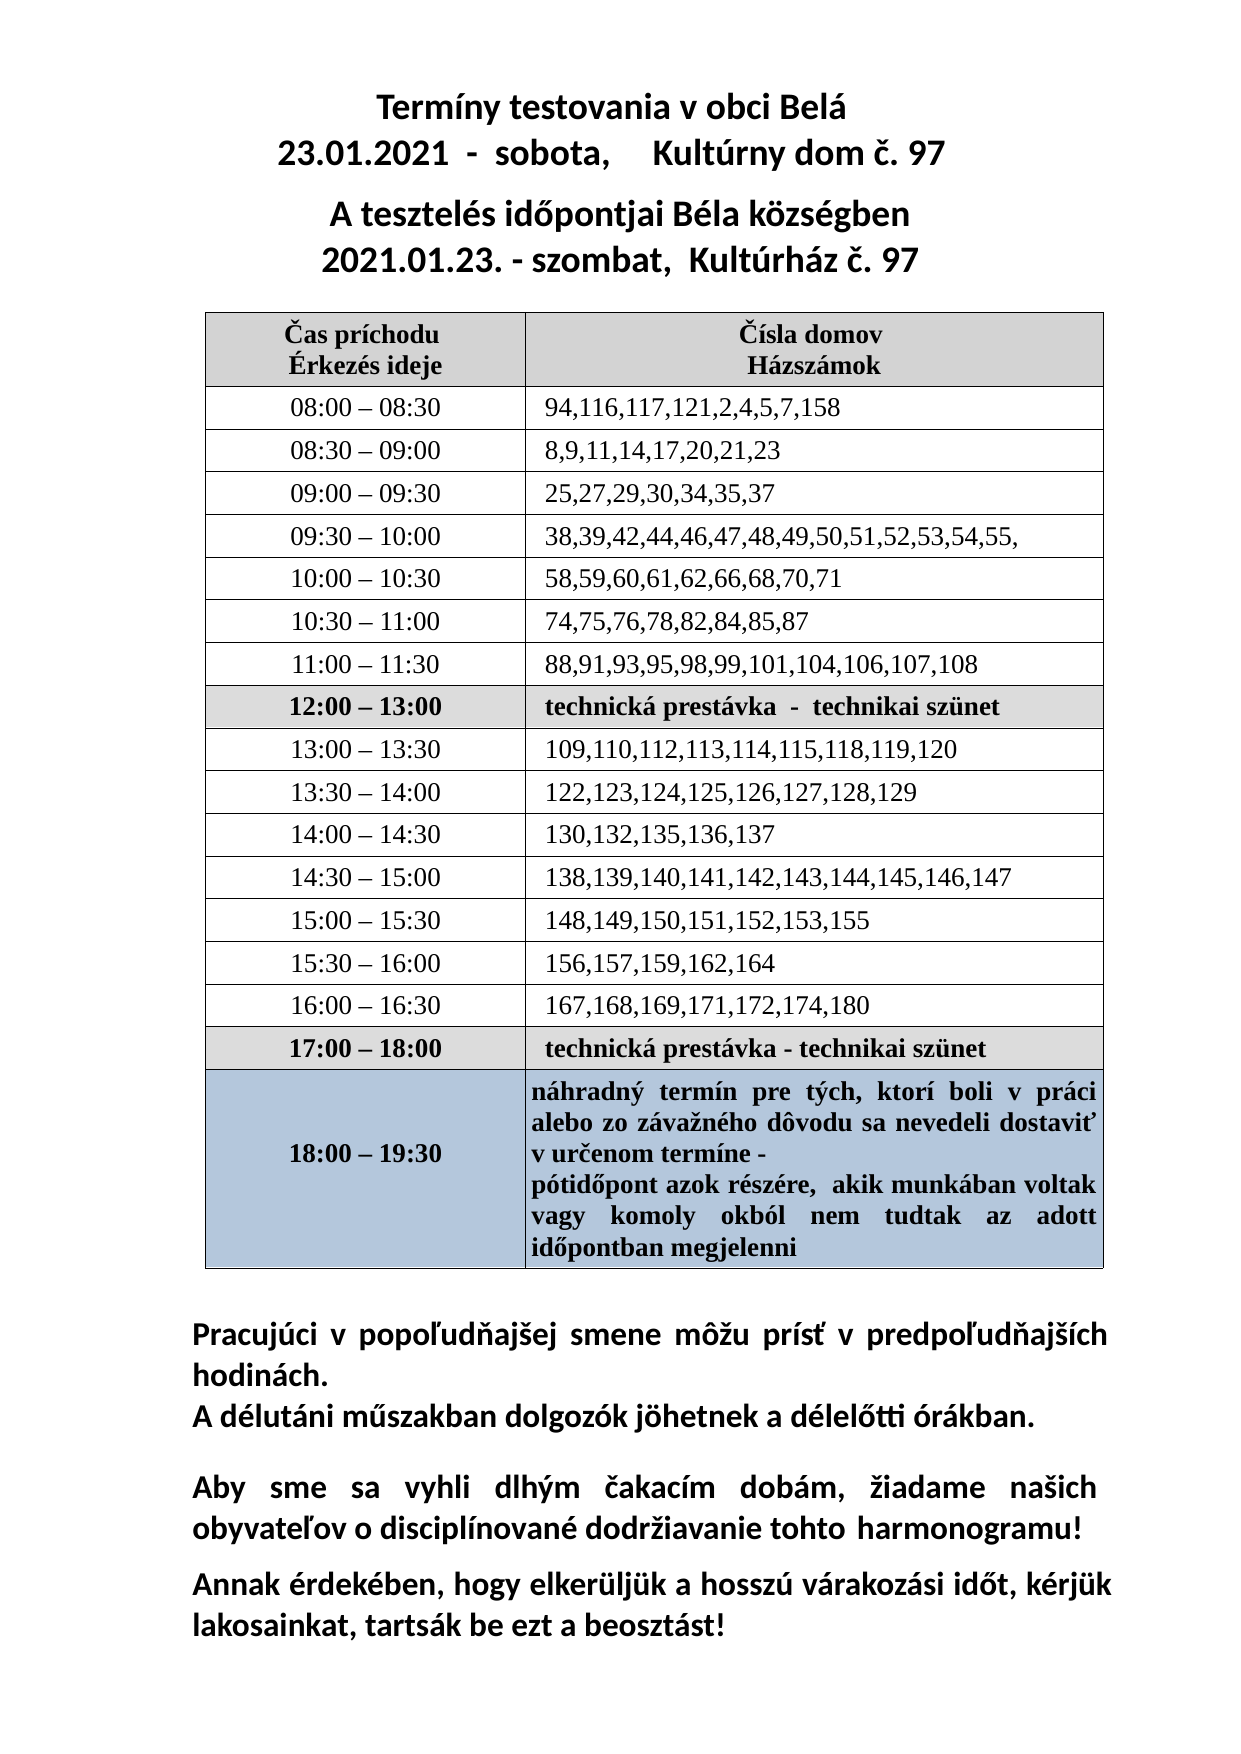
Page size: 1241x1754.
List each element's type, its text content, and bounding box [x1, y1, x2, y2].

table_cell 15:00 – 15:30 [206, 899, 525, 941]
table_cell 13:30 – 14:00 [206, 771, 525, 813]
table_cell 88,91,93,95,98,99,101,104,106,107,108 [526, 643, 1103, 685]
table_cell 16:00 – 16:30 [206, 985, 525, 1026]
table_cell 08:30 – 09:00 [206, 430, 525, 471]
table_cell 09:00 – 09:30 [206, 472, 525, 514]
table_cell 38,39,42,44,46,47,48,49,50,51,52,53,54,55, [526, 515, 1103, 557]
text Aby sme sa vyhli dlhým čakacím dobám, žiadame našich obyvateľov o disciplínované dodržiavanie tohto harmonogramu! [118, 1466, 1122, 1548]
table_cell 11:00 – 11:30 [206, 643, 525, 685]
table_cell technická prestávka - technikai szünet [526, 1027, 1103, 1069]
text Pracujúci v popoľudňajšej smene môžu prísť v predpoľudňajších hodinách. [118, 1313, 1122, 1395]
text Annak érdekében, hogy elkerüljük a hosszú várakozási időt, kérjük lakosainkat, tartsák be ezt a beosztást! [118, 1563, 1122, 1644]
table_cell 74,75,76,78,82,84,85,87 [526, 600, 1103, 642]
table_cell 167,168,169,171,172,174,180 [526, 985, 1103, 1026]
table_cell 156,157,159,162,164 [526, 942, 1103, 984]
table_cell 10:00 – 10:30 [206, 558, 525, 599]
table_cell náhradný termín pre tých, ktorí boli v práci alebo zo závažného dôvodu sa nevedeli dostaviť v určenom termíne - pótidőpont azok részére, akik munkában voltak vagy komoly okból nem tudtak az adott időpontban megjelenni [526, 1070, 1103, 1267]
text A délutáni műszakban dolgozók jöhetnek a délelőtti órákban. [118, 1395, 1122, 1436]
table_cell 130,132,135,136,137 [526, 814, 1103, 856]
table_header Čas príchodu Érkezés ideje [206, 313, 525, 386]
table_cell 08:00 – 08:30 [206, 387, 525, 428]
table_header Čísla domov Házszámok [526, 313, 1103, 386]
text Termíny testovania v obci Belá [118, 83, 1122, 128]
table_cell 15:30 – 16:00 [206, 942, 525, 984]
text 2021.01.23. - szombat, Kultúrház č. 97 [118, 236, 1122, 281]
table_cell 09:30 – 10:00 [206, 515, 525, 557]
text 23.01.2021 - sobota, Kultúrny dom č. 97 [118, 128, 1122, 174]
table_cell 138,139,140,141,142,143,144,145,146,147 [526, 857, 1103, 898]
table_cell 122,123,124,125,126,127,128,129 [526, 771, 1103, 813]
table_cell 94,116,117,121,2,4,5,7,158 [526, 387, 1103, 428]
table_cell 58,59,60,61,62,66,68,70,71 [526, 558, 1103, 599]
text A tesztelés időpontjai Béla községben [118, 190, 1122, 236]
table_cell 14:30 – 15:00 [206, 857, 525, 898]
table_cell 18:00 – 19:30 [206, 1070, 525, 1267]
table_cell technická prestávka - technikai szünet [526, 686, 1103, 727]
table_cell 109,110,112,113,114,115,118,119,120 [526, 729, 1103, 770]
table_cell 25,27,29,30,34,35,37 [526, 472, 1103, 514]
table_cell 10:30 – 11:00 [206, 600, 525, 642]
table_cell 13:00 – 13:30 [206, 729, 525, 770]
table_cell 12:00 – 13:00 [206, 686, 525, 727]
table_cell 8,9,11,14,17,20,21,23 [526, 430, 1103, 471]
table_cell 14:00 – 14:30 [206, 814, 525, 856]
table_cell 148,149,150,151,152,153,155 [526, 899, 1103, 941]
table_cell 17:00 – 18:00 [206, 1027, 525, 1069]
